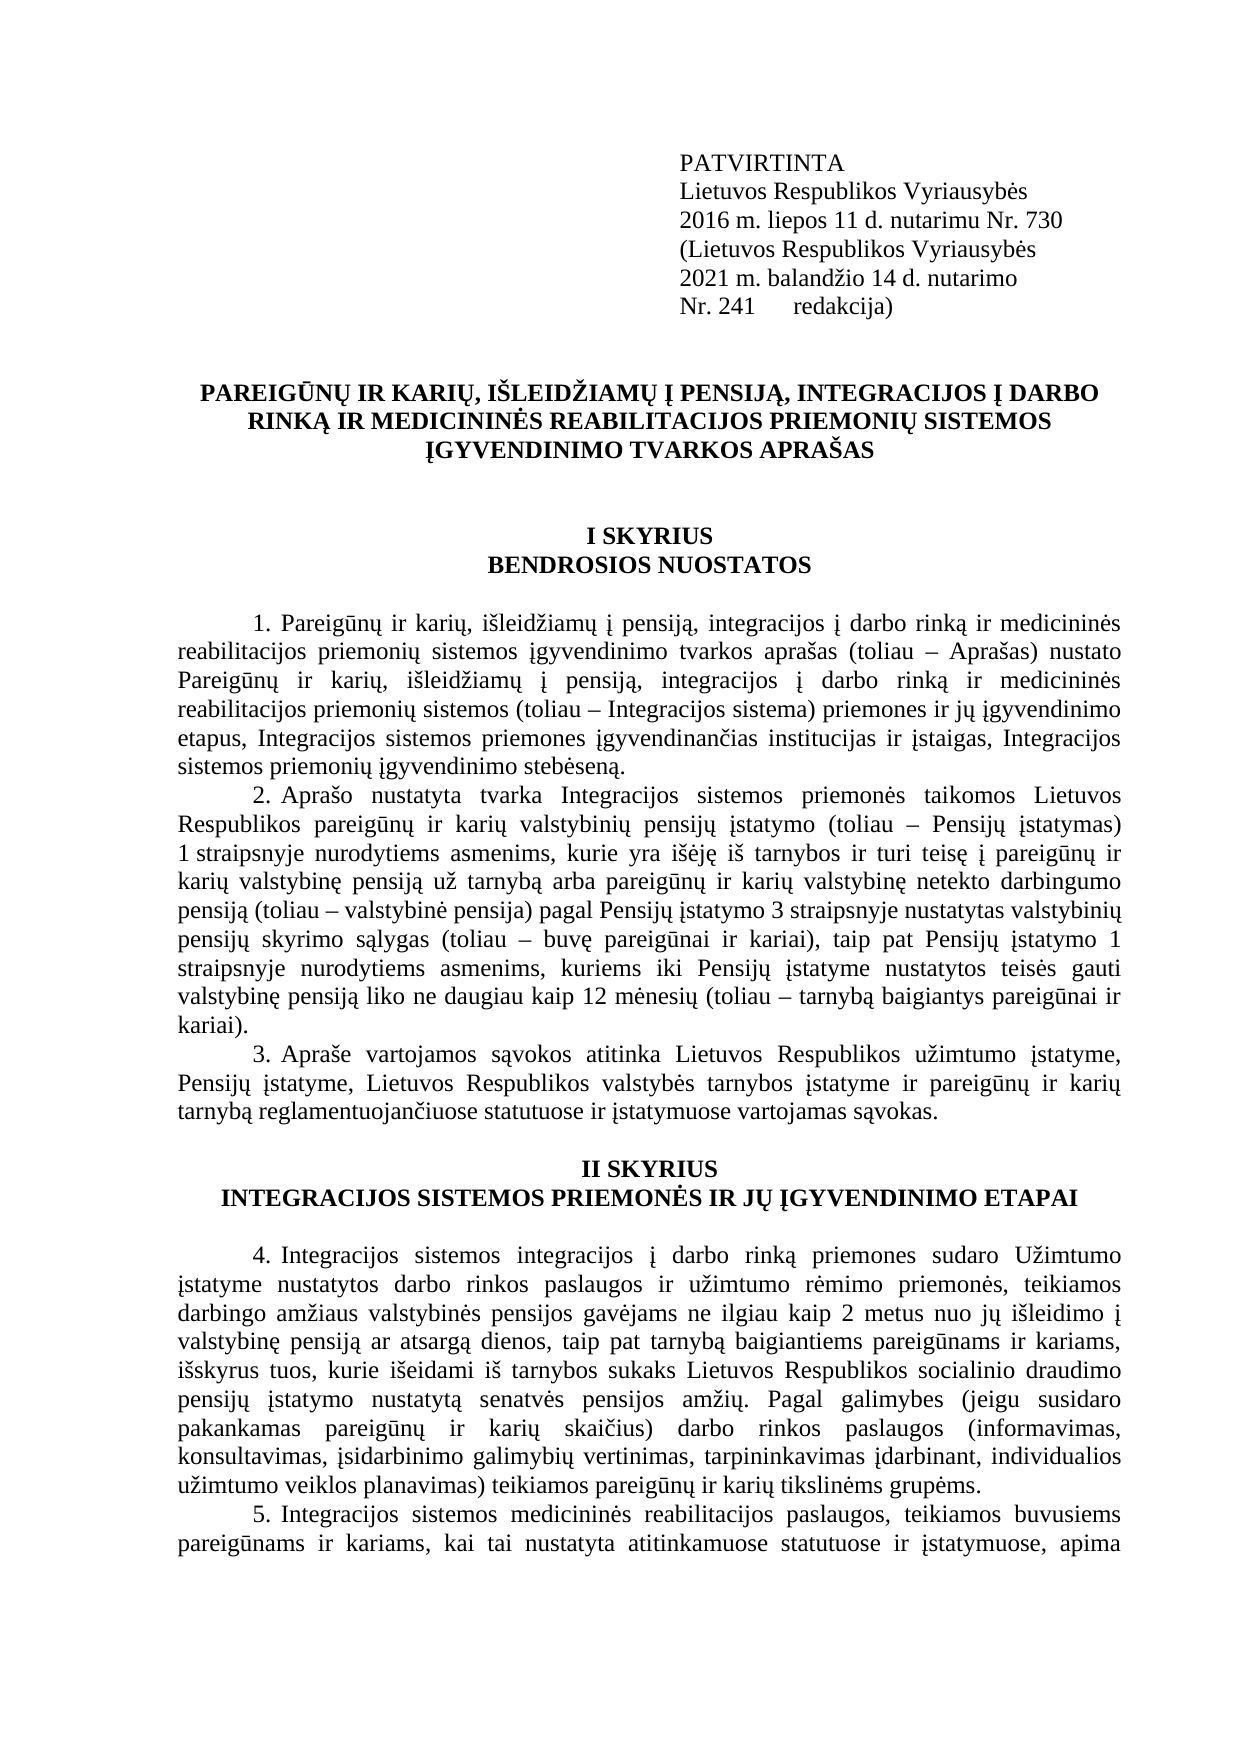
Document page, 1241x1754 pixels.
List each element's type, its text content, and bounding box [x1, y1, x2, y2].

text 4. Integracijos sistemos integracijos į darbo rinką priemones sudaro Užimtumo įstatyme nustatytos darbo rinkos paslaugos ir užimtumo rėmimo priemonės, teikiamos darbingo amžiaus valstybinės pensijos gavėjams ne ilgiau kaip 2 metus nuo jų išleidimo į valstybinę pensiją ar atsargą dienos, taip pat tarnybą baigiantiems pareigūnams ir kariams, išskyrus tuos, kurie išeidami iš tarnybos sukaks Lietuvos Respublikos socialinio draudimo pensijų įstatymo nustatytą senatvės pensijos amžių. Pagal galimybes (jeigu susidaro pakankamas pareigūnų ir karių skaičius) darbo rinkos paslaugos (informavimas, konsultavimas, įsidarbinimo galimybių vertinimas, tarpininkavimas įdarbinant, individualios užimtumo veiklos planavimas) teikiamos pareigūnų ir karių tikslinėms grupėms. [177, 1240, 1122, 1499]
text 5. Integracijos sistemos medicininės reabilitacijos paslaugos, teikiamos buvusiems pareigūnams ir kariams, kai tai nustatyta atitinkamuose statutuose ir įstatymuose, apima [177, 1499, 1122, 1556]
text 2021 m. balandžio 14 d. nutarimo [679, 263, 1122, 291]
text 2016 m. liepos 11 d. nutarimu Nr. 730 [679, 205, 1122, 234]
text PATVIRTINTA Lietuvos Respublikos Vyriausybės [679, 148, 1122, 205]
text 3. Apraše vartojamos sąvokos atitinka Lietuvos Respublikos užimtumo įstatyme, Pensijų įstatyme, Lietuvos Respublikos valstybės tarnybos įstatyme ir pareigūnų ir karių tarnybą reglamentuojančiuose statutuose ir įstatymuose vartojamas sąvokas. [177, 1039, 1122, 1125]
text (Lietuvos Respublikos Vyriausybės [679, 234, 1122, 263]
text 1. Pareigūnų ir karių, išleidžiamų į pensiją, integracijos į darbo rinką ir medicininės reabilitacijos priemonių sistemos įgyvendinimo tvarkos aprašas (toliau – Aprašas) nustato Pareigūnų ir karių, išleidžiamų į pensiją, integracijos į darbo rinką ir medicininės reabilitacijos priemonių sistemos (toliau – Integracijos sistema) priemones ir jų įgyvendinimo etapus, Integracijos sistemos priemones įgyvendinančias institucijas ir įstaigas, Integracijos sistemos priemonių įgyvendinimo stebėseną. [177, 608, 1122, 780]
text 2. Aprašo nustatyta tvarka Integracijos sistemos priemonės taikomos Lietuvos Respublikos pareigūnų ir karių valstybinių pensijų įstatymo (toliau – Pensijų įstatymas) 1 straipsnyje nurodytiems asmenims, kurie yra išėję iš tarnybos ir turi teisę į pareigūnų ir karių valstybinę pensiją už tarnybą arba pareigūnų ir karių valstybinę netekto darbingumo pensiją (toliau – valstybinė pensija) pagal Pensijų įstatymo 3 straipsnyje nustatytas valstybinių pensijų skyrimo sąlygas (toliau – buvę pareigūnai ir kariai), taip pat Pensijų įstatymo 1 straipsnyje nurodytiems asmenims, kuriems iki Pensijų įstatyme nustatytos teisės gauti valstybinę pensiją liko ne daugiau kaip 12 mėnesių (toliau – tarnybą baigiantys pareigūnai ir kariai). [177, 780, 1122, 1039]
text Nr. 241 redakcija) [679, 291, 1122, 320]
text I SKYRIUS [177, 521, 1122, 550]
subtitle II skyrius [177, 1154, 1122, 1183]
subtitle Integracijos sistemos priemonės ir jų ĮGYVENDINIMO ETAPAI [177, 1183, 1122, 1211]
text BENDROSIOS NUOSTATOS [177, 550, 1122, 579]
text PAREIGŪNŲ IR KARIŲ, IŠLEIDŽIAMŲ Į PENSIJĄ, INTEGRACIJOS Į DARBO RINKĄ IR MEDICININĖS REABILITACIJOS PRIEMONIŲ SISTEMOS ĮGYVENDINIMO TVARKOS APRAŠAS [177, 378, 1122, 464]
